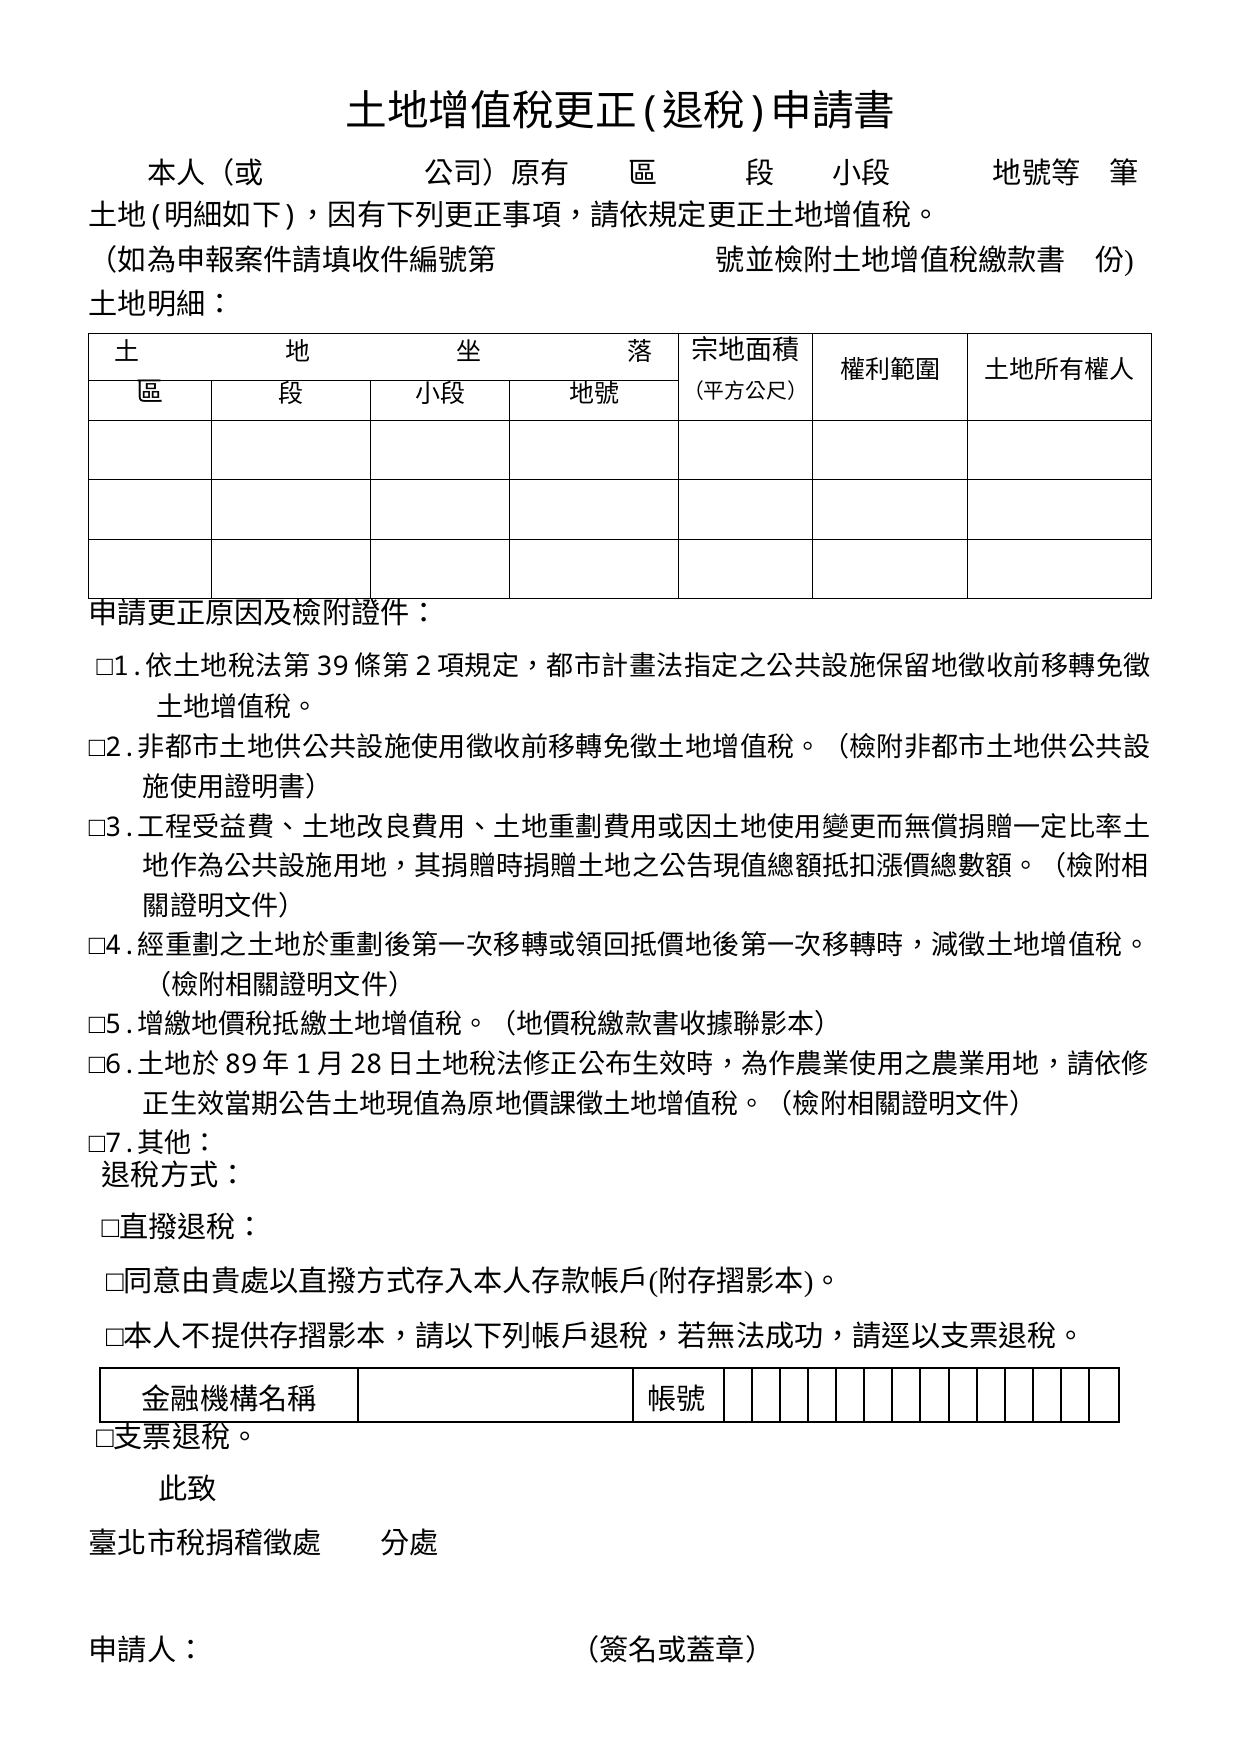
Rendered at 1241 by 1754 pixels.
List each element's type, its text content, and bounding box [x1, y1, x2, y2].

table_header 土地所有權人 [968, 334, 1151, 420]
table_header [837, 1369, 863, 1421]
text 本人（或 公司）原有 區 段 小段 地號等 筆土地(明細如下)，因有下列更正事項，請依規定更正土地增值稅。 [88, 150, 1152, 233]
text 申請更正原因及檢附證件： [88, 599, 1152, 629]
table_header [978, 1369, 1004, 1421]
table_cell [371, 480, 509, 538]
text 申請人： （簽名或蓋章） [88, 1627, 1152, 1669]
table_cell [679, 540, 812, 597]
text □1.依土地稅法第39條第2項規定，都市計畫法指定之公共設施保留地徵收前移轉免徵土地增值稅。 [96, 642, 1152, 725]
table_cell [679, 480, 812, 538]
table_header 土地坐落 [89, 334, 678, 380]
table_cell [89, 421, 211, 479]
text 此致 [88, 1466, 1152, 1508]
table_cell [968, 540, 1151, 597]
table_header [1062, 1369, 1088, 1421]
table_cell [371, 540, 509, 597]
text □直撥退稅： [84, 1204, 1152, 1246]
table_header 宗地面積 （平方公尺） [679, 334, 812, 420]
text □5.增繳地價稅抵繳土地增值稅。（地價稅繳款書收據聯影本） [88, 1002, 1152, 1042]
text （如為申報案件請填收件編號第 號並檢附土地增值稅繳款書 份) [88, 246, 1152, 277]
text □支票退稅。 [88, 1423, 1152, 1454]
text □4.經重劃之土地於重劃後第一次移轉或領回抵價地後第一次移轉時，減徵土地增值稅。（檢附相關證明文件） [88, 923, 1152, 1002]
table_cell [89, 480, 211, 538]
table_header [921, 1369, 948, 1421]
text 土地增值稅更正(退稅)申請書 [88, 75, 1152, 137]
table_header [781, 1369, 807, 1421]
table_cell [813, 480, 967, 538]
table_header [865, 1369, 891, 1421]
table_header 帳號 [634, 1369, 723, 1421]
text 臺北市稅捐稽徵處 分處 [88, 1521, 1152, 1562]
table_cell [510, 540, 678, 597]
table_cell [813, 540, 967, 597]
table_header 金融機構名稱 [101, 1369, 357, 1421]
table_header [893, 1369, 919, 1421]
table_header [1090, 1369, 1118, 1421]
table_cell [813, 421, 967, 479]
table_cell 小段 [371, 381, 509, 420]
table_cell [212, 480, 370, 538]
table_cell [510, 480, 678, 538]
table_header [1034, 1369, 1060, 1421]
text □6.土地於89年1月28日土地稅法修正公布生效時，為作農業使用之農業用地，請依修正生效當期公告土地現值為原地價課徵土地增值稅。（檢附相關證明文件） [88, 1042, 1152, 1121]
table_cell 段 [212, 381, 370, 420]
table_cell [212, 540, 370, 597]
text 土地明細： [88, 289, 1152, 321]
text □同意由貴處以直撥方式存入本人存款帳戶(附存摺影本)。 [84, 1258, 1152, 1300]
table_cell [371, 421, 509, 479]
table_header [1006, 1369, 1032, 1421]
table_cell [679, 421, 812, 479]
text □7.其他： [88, 1121, 1152, 1161]
text □本人不提供存摺影本，請以下列帳戶退稅，若無法成功，請逕以支票退稅。 [84, 1313, 1152, 1354]
table_cell 地號 [510, 381, 678, 420]
text □2.非都市土地供公共設施使用徵收前移轉免徵土地增值稅。（檢附非都市土地供公共設施使用證明書） [88, 725, 1152, 804]
table_header [809, 1369, 835, 1421]
table_cell [510, 421, 678, 479]
table_cell [212, 421, 370, 479]
table_header 權利範圍 [813, 334, 967, 420]
table_cell [968, 480, 1151, 538]
table_cell [89, 540, 211, 597]
table_header [950, 1369, 976, 1421]
table_header [725, 1369, 751, 1421]
table_cell 區 [89, 381, 211, 420]
text □3.工程受益費、土地改良費用、土地重劃費用或因土地使用變更而無償捐贈一定比率土地作為公共設施用地，其捐贈時捐贈土地之公告現值總額抵扣漲價總數額。（檢附相關證明文件） [88, 804, 1152, 923]
table_header [753, 1369, 779, 1421]
table_header [359, 1369, 632, 1421]
text 退稅方式： [84, 1161, 1152, 1192]
table_cell [968, 421, 1151, 479]
